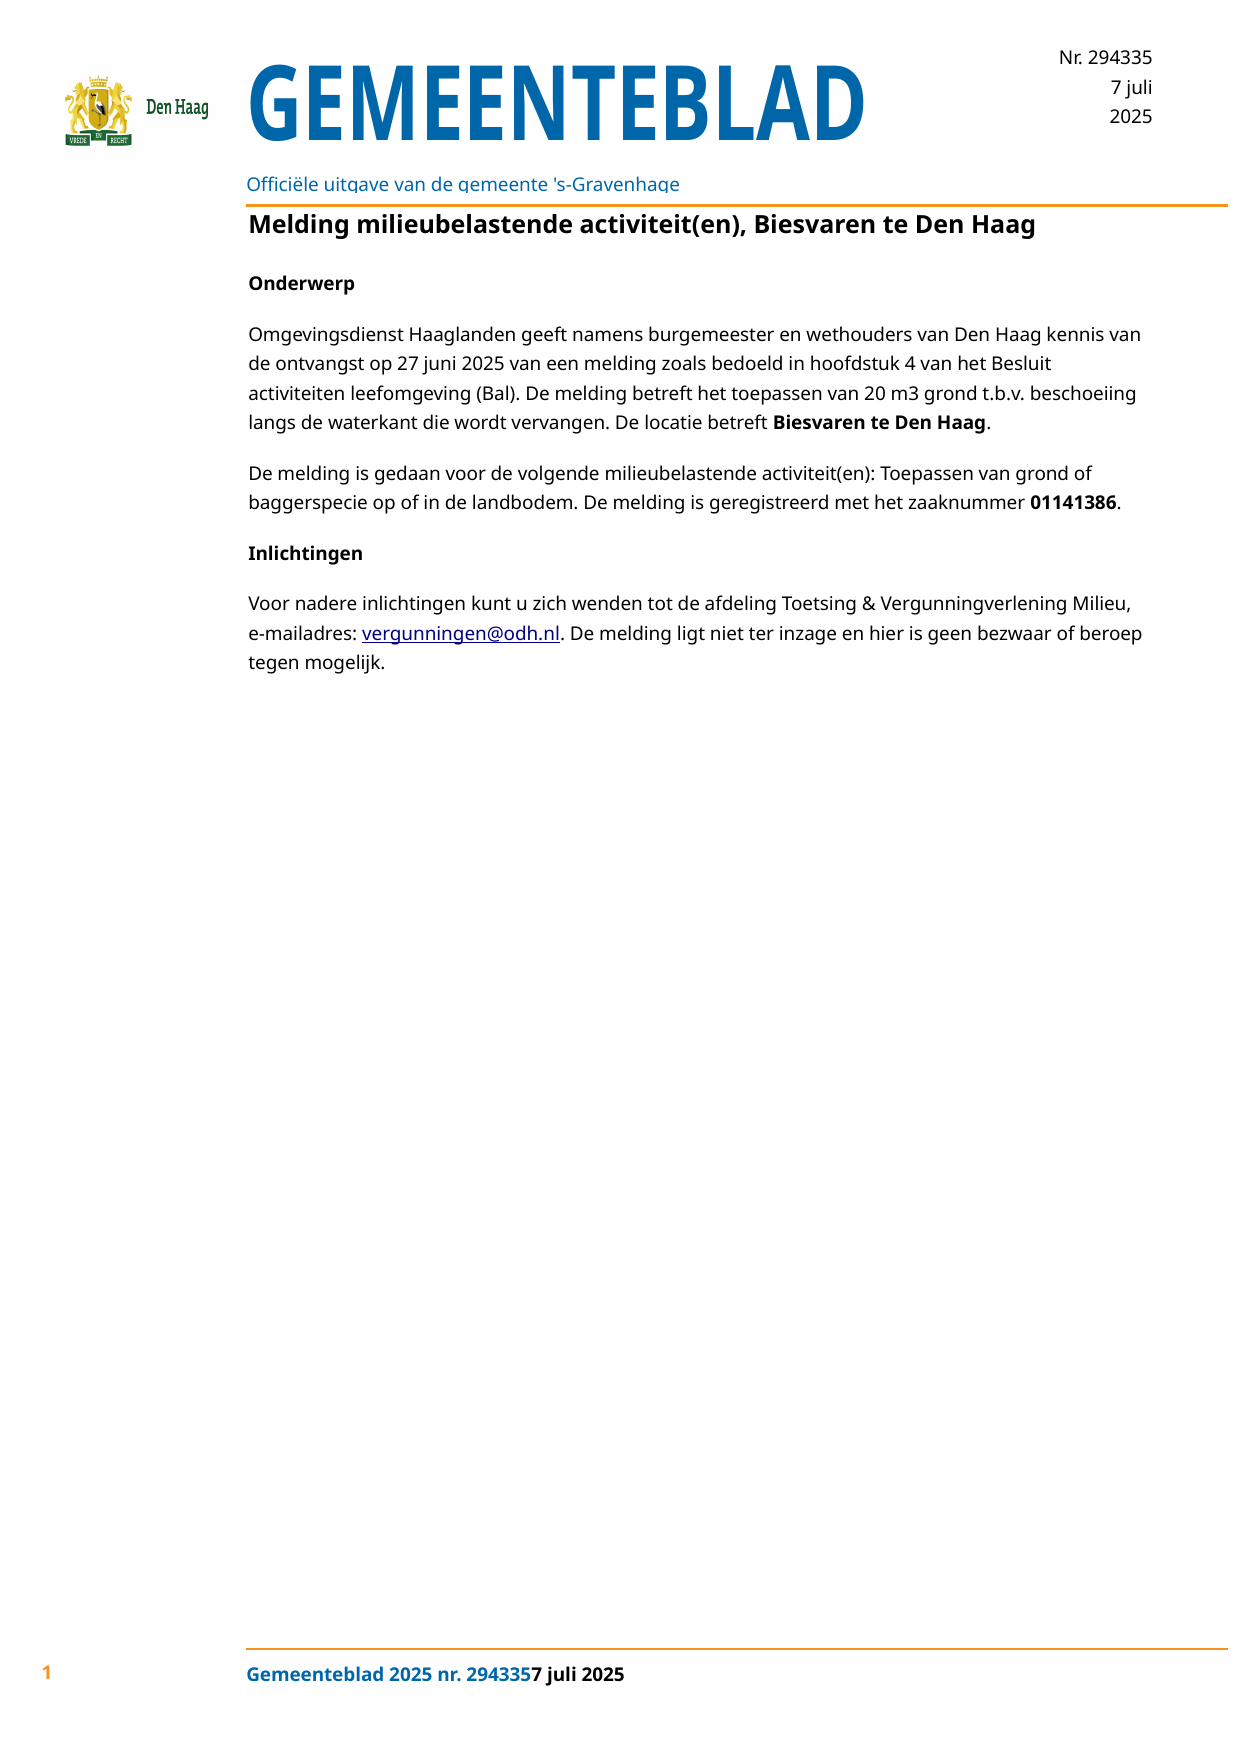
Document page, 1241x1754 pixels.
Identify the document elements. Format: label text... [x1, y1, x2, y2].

text Inlichtingen [248, 540, 1152, 566]
text Voor nadere inlichtingen kunt u zich wenden tot de afdeling Toetsing & Vergunningverlening Milieu, e-mailadres: vergunningen@odh.nl. De melding ligt niet ter inzage en hier is geen bezwaar of beroep tegen mogelijk. [248, 590, 1152, 675]
picture [41, 47, 231, 172]
text Omgevingsdienst Haaglanden geeft namens burgemeester en wethouders van Den Haag kennis van de ontvangst op 27 juni 2025 van een melding zoals bedoeld in hoofdstuk 4 van het Besluit activiteiten leefomgeving (Bal). De melding betreft het toepassen van 20 m3 grond t.b.v. beschoeiing langs de waterkant die wordt vervangen. De locatie betreft Biesvaren te Den Haag. [248, 321, 1152, 435]
text Melding milieubelastende activiteit(en), Biesvaren te Den Haag [248, 207, 1152, 241]
text Onderwerp [248, 270, 1152, 296]
text De melding is gedaan voor de volgende milieubelastende activiteit(en): Toepassen van grond of baggerspecie op of in de landbodem. De melding is geregistreerd met het zaaknummer 01141386. [248, 460, 1152, 515]
